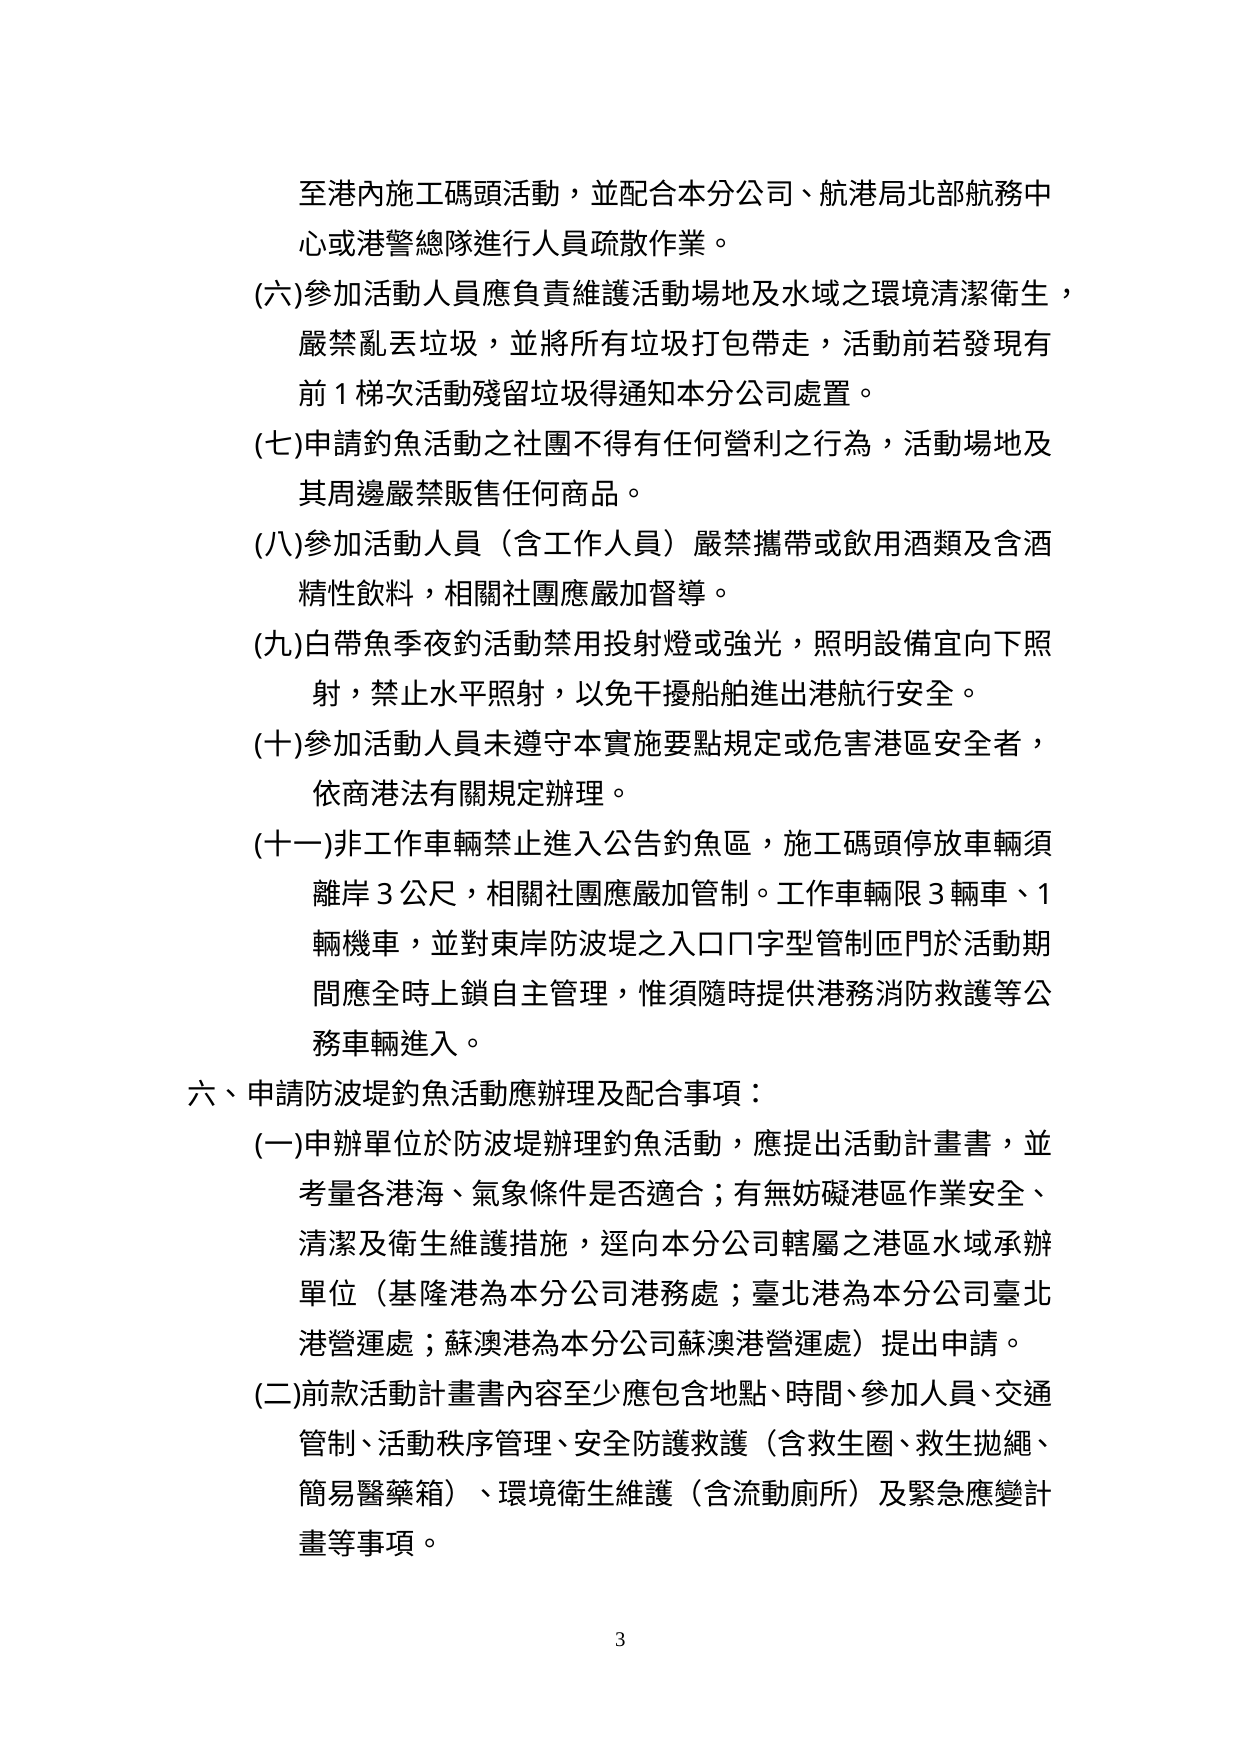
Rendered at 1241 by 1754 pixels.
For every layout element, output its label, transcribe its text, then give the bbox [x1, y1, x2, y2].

text (六)參加活動人員應負責維護活動場地及水域之環境清潔衛生，嚴禁亂丟垃圾，並將所有垃圾打包帶走，活動前若發現有前1梯次活動殘留垃圾得通知本分公司處置。 [254, 264, 1053, 414]
text (八)參加活動人員（含工作人員）嚴禁攜帶或飲用酒類及含酒精性飲料，相關社團應嚴加督導。 [254, 514, 1053, 614]
text (十一)非工作車輛禁止進入公告釣魚區，施工碼頭停放車輛須離岸3公尺，相關社團應嚴加管制。工作車輛限3輛車、1輛機車，並對東岸防波堤之入口ㄇ字型管制匝門於活動期間應全時上鎖自主管理，惟須隨時提供港務消防救護等公務車輛進入。 [254, 814, 1053, 1064]
text (二)前款活動計畫書內容至少應包含地點、時間、參加人員、交通管制、活動秩序管理、安全防護救護（含救生圈、救生拋繩、簡易醫藥箱）、環境衛生維護（含流動廁所）及緊急應變計畫等事項。 [254, 1364, 1053, 1564]
text (十)參加活動人員未遵守本實施要點規定或危害港區安全者，依商港法有關規定辦理。 [254, 714, 1053, 814]
text (九)白帶魚季夜釣活動禁用投射燈或強光，照明設備宜向下照射，禁止水平照射，以免干擾船舶進出港航行安全。 [254, 614, 1053, 714]
text 六、申請防波堤釣魚活動應辦理及配合事項： [187, 1064, 1053, 1114]
text (七)申請釣魚活動之社團不得有任何營利之行為，活動場地及其周邊嚴禁販售任何商品。 [254, 414, 1053, 514]
text 至港內施工碼頭活動，並配合本分公司、航港局北部航務中心或港警總隊進行人員疏散作業。 [254, 164, 1053, 264]
text (一)申辦單位於防波堤辦理釣魚活動，應提出活動計畫書，並考量各港海、氣象條件是否適合；有無妨礙港區作業安全、清潔及衛生維護措施，逕向本分公司轄屬之港區水域承辦單位（基隆港為本分公司港務處；臺北港為本分公司臺北港營運處；蘇澳港為本分公司蘇澳港營運處）提出申請。 [254, 1114, 1053, 1364]
